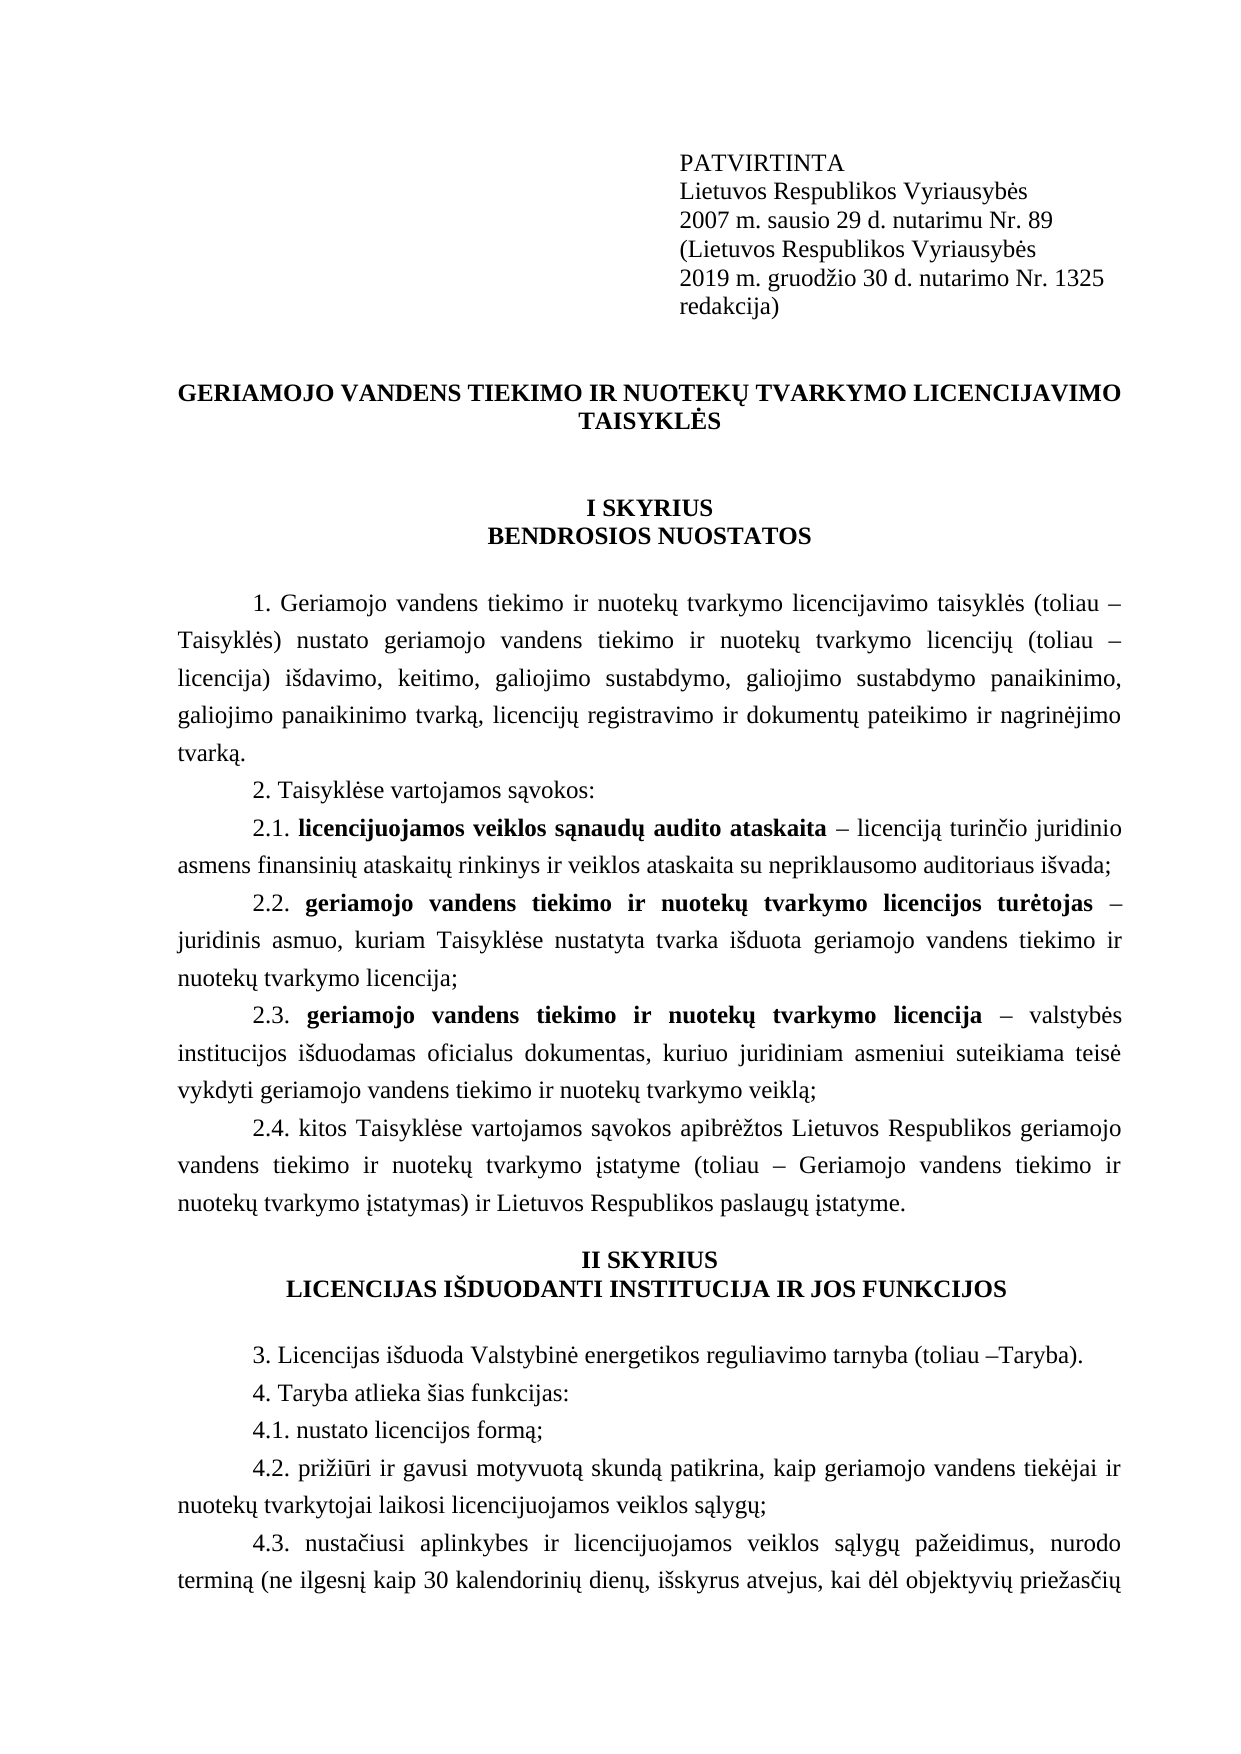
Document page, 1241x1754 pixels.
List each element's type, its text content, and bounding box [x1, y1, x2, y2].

text 2.4. kitos Taisyklėse vartojamos sąvokos apibrėžtos Lietuvos Respublikos geriamojo vandens tiekimo ir nuotekų tvarkymo įstatyme (toliau – Geriamojo vandens tiekimo ir nuotekų tvarkymo įstatymas) ir Lietuvos Respublikos paslaugų įstatyme. [177, 1104, 1122, 1216]
text Lietuvos Respublikos Vyriausybės [679, 176, 1122, 205]
text BENDROSIOS NUOSTATOS [177, 521, 1122, 550]
text 4. Taryba atlieka šias funkcijas: [177, 1369, 1122, 1406]
text GERIAMOJO VANDENS TIEKIMO IR NUOTEKŲ TVARKYMO LICENCIJAVIMO TAISYKLĖS [177, 378, 1122, 435]
text 3. Licencijas išduoda Valstybinė energetikos reguliavimo tarnyba (toliau –Taryba). [177, 1331, 1122, 1369]
text licencijas išduodanTI institucijA ir jOS FUNKCIJOS [177, 1274, 1122, 1303]
text 2.3. geriamojo vandens tiekimo ir nuotekų tvarkymo licencija – valstybės institucijos išduodamas oficialus dokumentas, kuriuo juridiniam asmeniui suteikiama teisė vykdyti geriamojo vandens tiekimo ir nuotekų tvarkymo veiklą; [177, 991, 1122, 1104]
text 2. Taisyklėse vartojamos sąvokos: [177, 766, 1122, 804]
text I SKYRIUS [177, 493, 1122, 521]
text 2.2. geriamojo vandens tiekimo ir nuotekų tvarkymo licencijos turėtojas – juridinis asmuo, kuriam Taisyklėse nustatyta tvarka išduota geriamojo vandens tiekimo ir nuotekų tvarkymo licencija; [177, 879, 1122, 991]
text 1. Geriamojo vandens tiekimo ir nuotekų tvarkymo licencijavimo taisyklės (toliau – Taisyklės) nustato geriamojo vandens tiekimo ir nuotekų tvarkymo licencijų (toliau – licencija) išdavimo, keitimo, galiojimo sustabdymo, galiojimo sustabdymo panaikinimo, galiojimo panaikinimo tvarką, licencijų registravimo ir dokumentų pateikimo ir nagrinėjimo tvarką. [177, 579, 1122, 766]
text (Lietuvos Respublikos Vyriausybės [679, 234, 1122, 263]
text 4.2. prižiūri ir gavusi motyvuotą skundą patikrina, kaip geriamojo vandens tiekėjai ir nuotekų tvarkytojai laikosi licencijuojamos veiklos sąlygų; [177, 1444, 1122, 1519]
text 4.1. nustato licencijos formą; [177, 1406, 1122, 1444]
text 2019 m. gruodžio 30 d. nutarimo Nr. 1325 [679, 263, 1122, 291]
text redakcija) [679, 291, 1122, 320]
text 2007 m. sausio 29 d. nutarimu Nr. 89 [679, 205, 1122, 234]
text PATVIRTINTA [679, 148, 1122, 176]
text 2.1. licencijuojamos veiklos sąnaudų audito ataskaita – licenciją turinčio juridinio asmens finansinių ataskaitų rinkinys ir veiklos ataskaita su nepriklausomo auditoriaus išvada; [177, 804, 1122, 879]
text 4.3. nustačiusi aplinkybes ir licencijuojamos veiklos sąlygų pažeidimus, nurodo terminą (ne ilgesnį kaip 30 kalendorinių dienų, išskyrus atvejus, kai dėl objektyvių priežasčių [177, 1519, 1122, 1594]
text II SKYRIUS [177, 1245, 1122, 1274]
